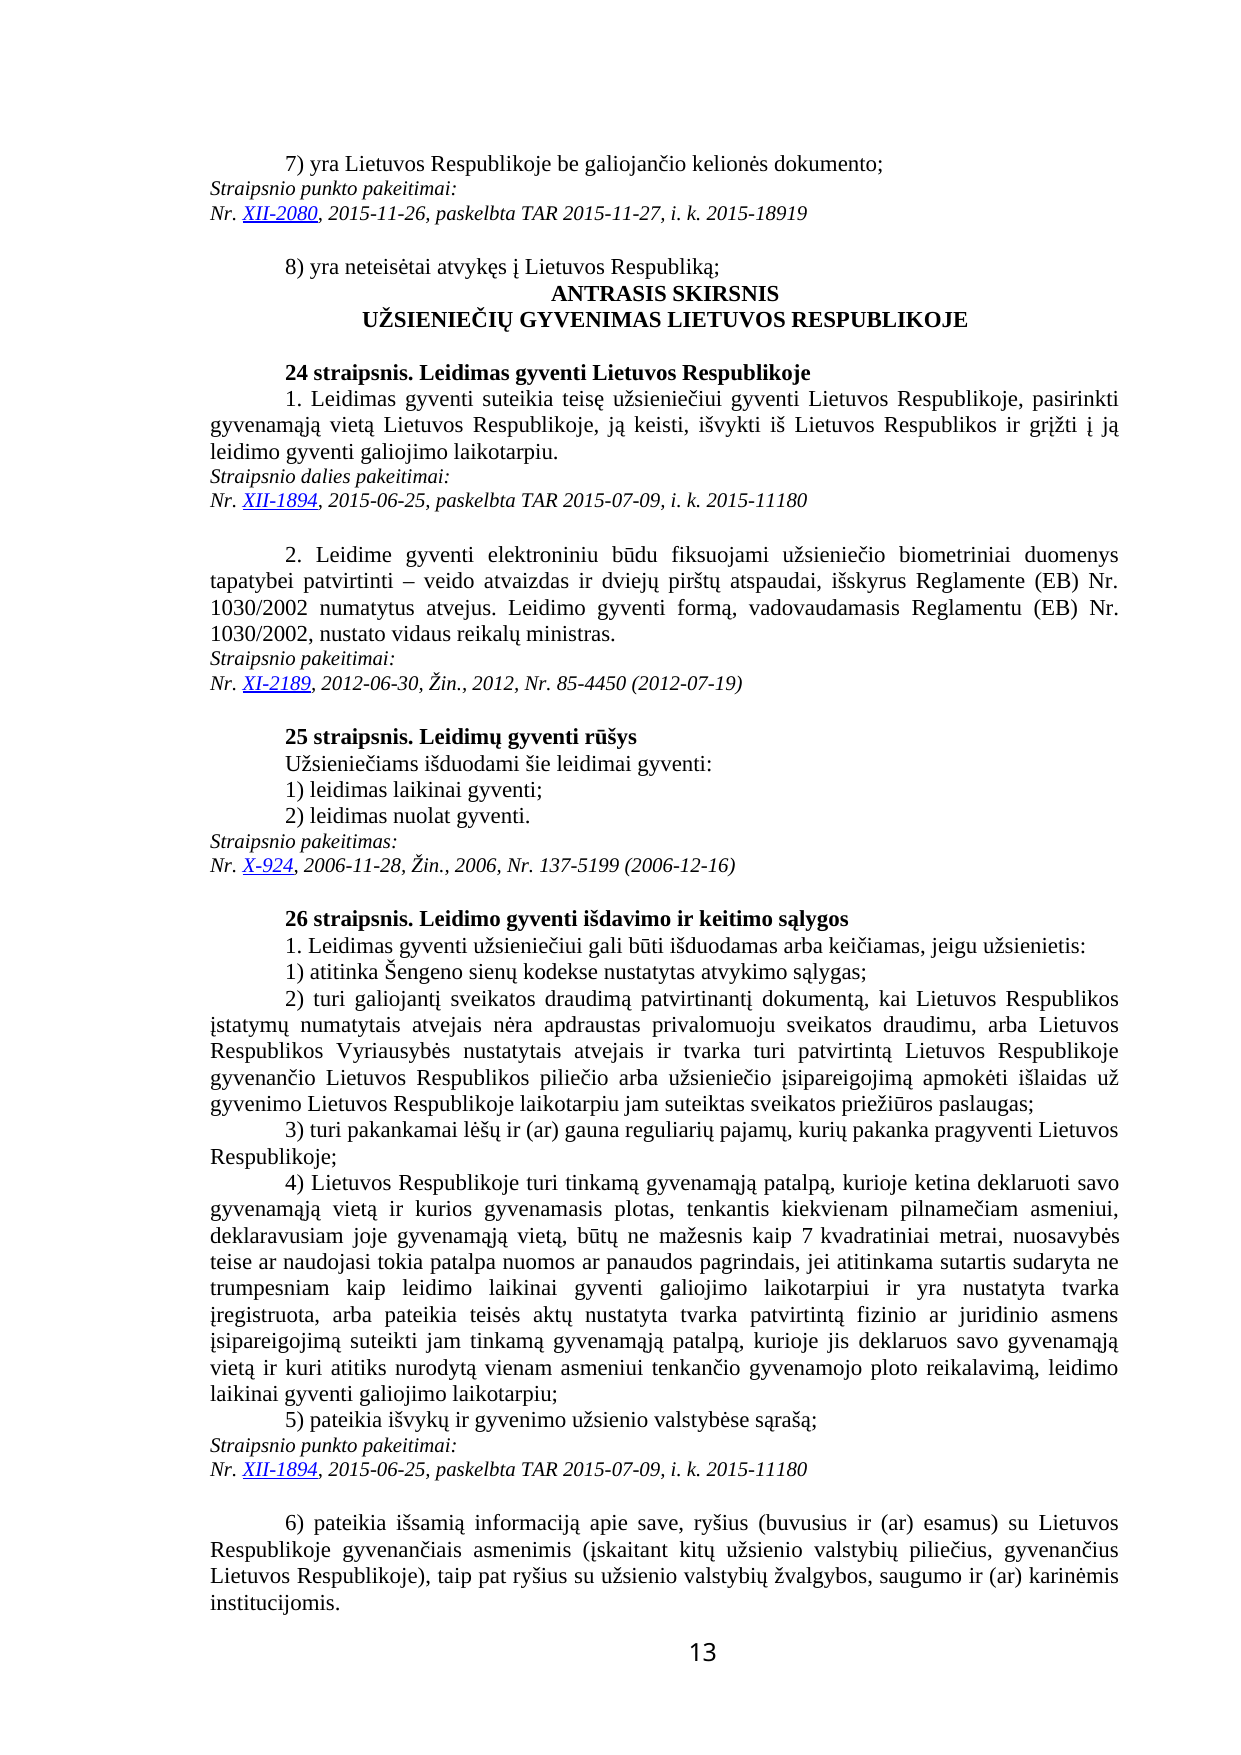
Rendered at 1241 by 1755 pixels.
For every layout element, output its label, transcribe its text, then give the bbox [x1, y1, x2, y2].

text Nr. XII-2080, 2015-11-26, paskelbta TAR 2015-11-27, i. k. 2015-18919 [210, 200, 1120, 224]
text Nr. XI-2189, 2012-06-30, Žin., 2012, Nr. 85-4450 (2012-07-19) [210, 670, 1120, 694]
text 8) yra neteisėtai atvykęs į Lietuvos Respubliką; [210, 253, 1120, 279]
text Straipsnio pakeitimas: [210, 829, 1120, 853]
text 1. Leidimas gyventi užsieniečiui gali būti išduodamas arba keičiamas, jeigu užsienietis: [210, 932, 1120, 958]
text Straipsnio punkto pakeitimai: [210, 1433, 1120, 1457]
text 5) pateikia išvykų ir gyvenimo užsienio valstybėse sąrašą; [210, 1406, 1120, 1433]
text Straipsnio punkto pakeitimai: [210, 176, 1120, 200]
text 2. Leidime gyventi elektroniniu būdu fiksuojami užsieniečio biometriniai duomenys tapatybei patvirtinti – veido atvaizdas ir dviejų pirštų atspaudai, išskyrus Reglamente (EB) Nr. 1030/2002 numatytus atvejus. Leidimo gyventi formą, vadovaudamasis Reglamentu (EB) Nr. 1030/2002, nustato vidaus reikalų ministras. [210, 541, 1120, 646]
text 3) turi pakankamai lėšų ir (ar) gauna reguliarių pajamų, kurių pakanka pragyventi Lietuvos Respublikoje; [210, 1116, 1120, 1169]
text UŽSIENIEČIŲ GYVENIMAS LIETUVOS RESPUBLIKOJE [210, 306, 1120, 332]
text ANTRASIS SKIRSNIS [210, 279, 1120, 306]
text Straipsnio pakeitimai: [210, 646, 1120, 670]
text 1. Leidimas gyventi suteikia teisę užsieniečiui gyventi Lietuvos Respublikoje, pasirinkti gyvenamąją vietą Lietuvos Respublikoje, ją keisti, išvykti iš Lietuvos Respublikos ir grįžti į ją leidimo gyventi galiojimo laikotarpiu. [210, 385, 1120, 464]
text Užsieniečiams išduodami šie leidimai gyventi: [210, 749, 1120, 776]
text Nr. XII-1894, 2015-06-25, paskelbta TAR 2015-07-09, i. k. 2015-11180 [210, 488, 1120, 512]
text Straipsnio dalies pakeitimai: [210, 464, 1120, 488]
text 26 straipsnis. Leidimo gyventi išdavimo ir keitimo sąlygos [210, 906, 1120, 932]
text 24 straipsnis. Leidimas gyventi Lietuvos Respublikoje [210, 359, 1120, 385]
text 6) pateikia išsamią informaciją apie save, ryšius (buvusius ir (ar) esamus) su Lietuvos Respublikoje gyvenančiais asmenimis (įskaitant kitų užsienio valstybių piliečius, gyvenančius Lietuvos Respublikoje), taip pat ryšius su užsienio valstybių žvalgybos, saugumo ir (ar) karinėmis institucijomis. [210, 1509, 1120, 1615]
text 1) leidimas laikinai gyventi; [210, 776, 1120, 802]
text 2) leidimas nuolat gyventi. [210, 802, 1120, 829]
text Nr. XII-1894, 2015-06-25, paskelbta TAR 2015-07-09, i. k. 2015-11180 [210, 1457, 1120, 1481]
text 2) turi galiojantį sveikatos draudimą patvirtinantį dokumentą, kai Lietuvos Respublikos įstatymų numatytais atvejais nėra apdraustas privalomuoju sveikatos draudimu, arba Lietuvos Respublikos Vyriausybės nustatytais atvejais ir tvarka turi patvirtintą Lietuvos Respublikoje gyvenančio Lietuvos Respublikos piliečio arba užsieniečio įsipareigojimą apmokėti išlaidas už gyvenimo Lietuvos Respublikoje laikotarpiu jam suteiktas sveikatos priežiūros paslaugas; [210, 984, 1120, 1116]
text 1) atitinka Šengeno sienų kodekse nustatytas atvykimo sąlygas; [210, 958, 1120, 984]
text 7) yra Lietuvos Respublikoje be galiojančio kelionės dokumento; [210, 150, 1120, 176]
text 25 straipsnis. Leidimų gyventi rūšys [210, 723, 1120, 749]
text 4) Lietuvos Respublikoje turi tinkamą gyvenamąją patalpą, kurioje ketina deklaruoti savo gyvenamąją vietą ir kurios gyvenamasis plotas, tenkantis kiekvienam pilnamečiam asmeniui, deklaravusiam joje gyvenamąją vietą, būtų ne mažesnis kaip 7 kvadratiniai metrai, nuosavybės teise ar naudojasi tokia patalpa nuomos ar panaudos pagrindais, jei atitinkama sutartis sudaryta ne trumpesniam kaip leidimo laikinai gyventi galiojimo laikotarpiui ir yra nustatyta tvarka įregistruota, arba pateikia teisės aktų nustatyta tvarka patvirtintą fizinio ar juridinio asmens įsipareigojimą suteikti jam tinkamą gyvenamąją patalpą, kurioje jis deklaruos savo gyvenamąją vietą ir kuri atitiks nurodytą vienam asmeniui tenkančio gyvenamojo ploto reikalavimą, leidimo laikinai gyventi galiojimo laikotarpiu; [210, 1169, 1120, 1406]
text Nr. X-924, 2006-11-28, Žin., 2006, Nr. 137-5199 (2006-12-16) [210, 853, 1120, 877]
